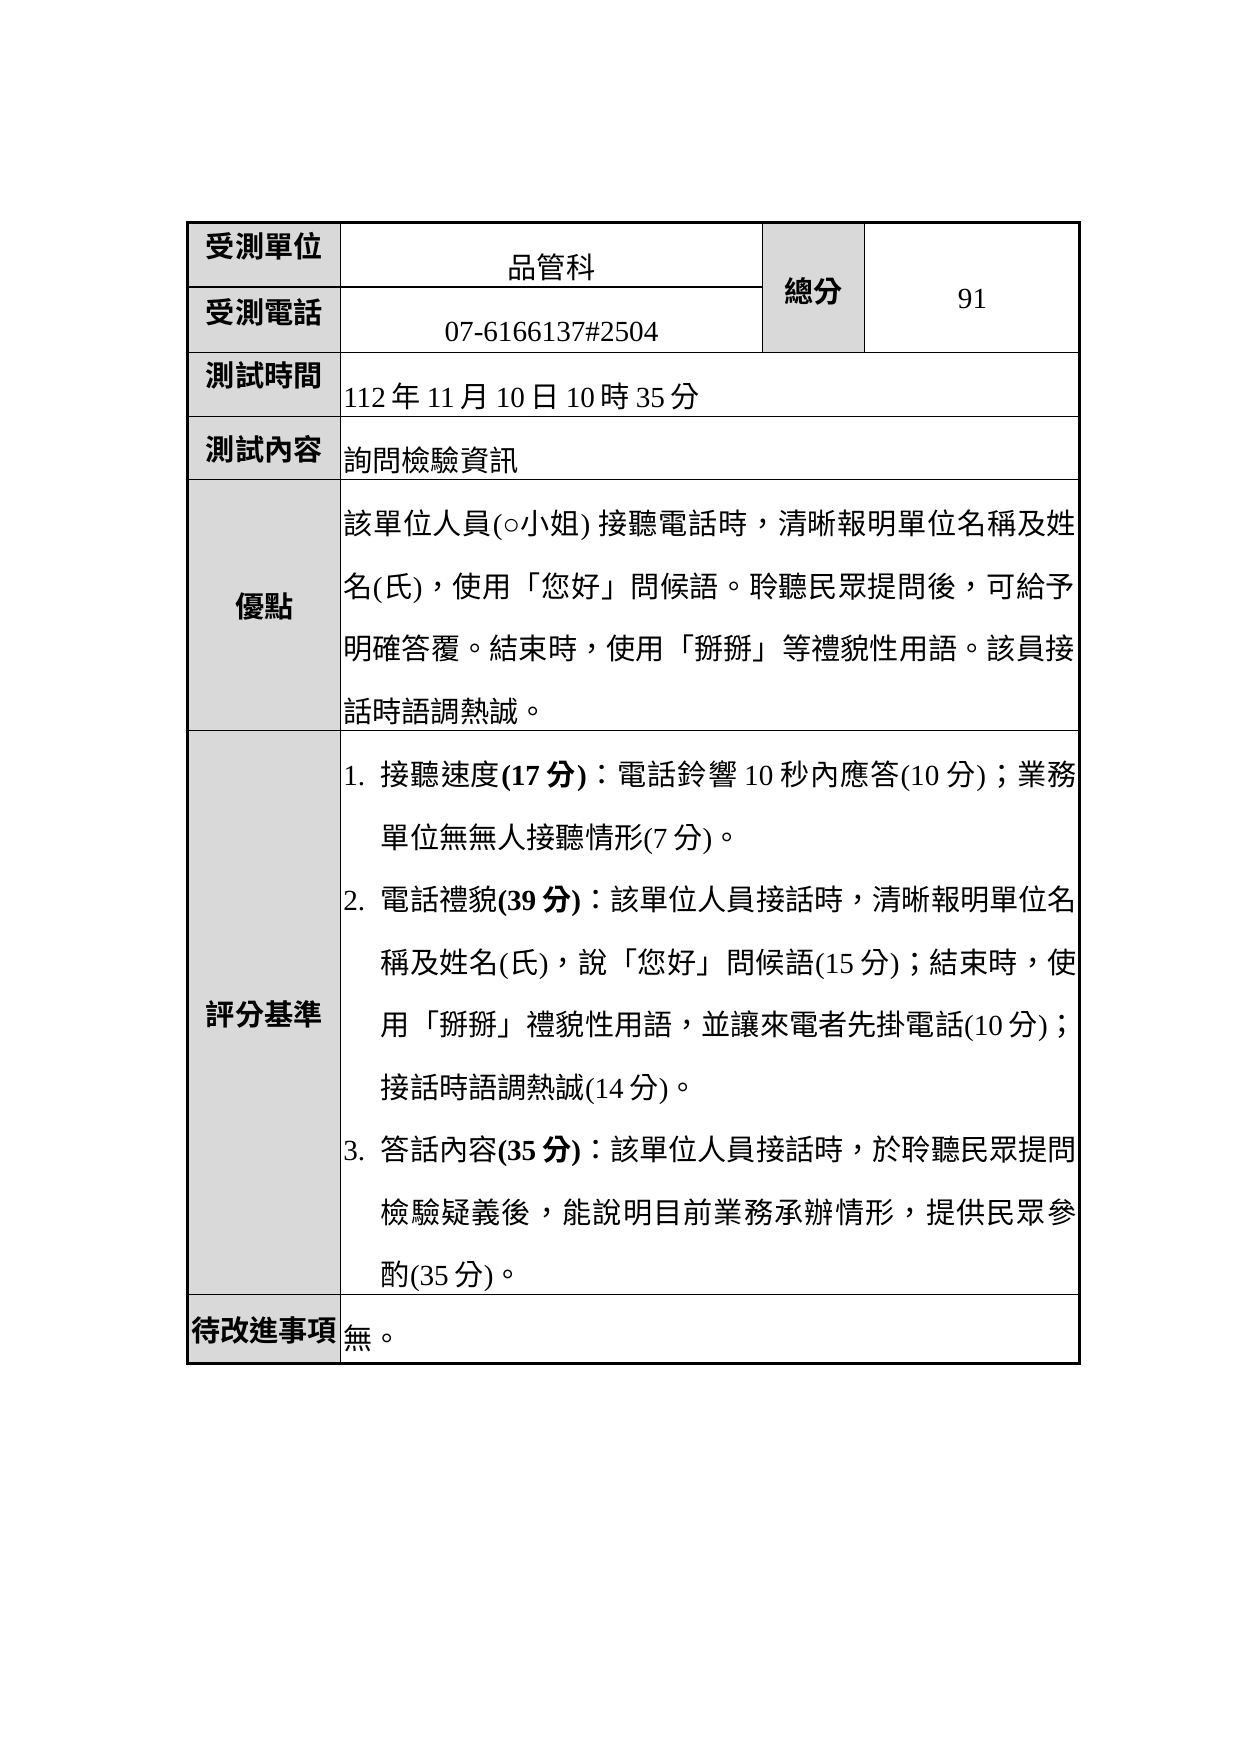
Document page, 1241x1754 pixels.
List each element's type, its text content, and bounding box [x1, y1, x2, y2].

table_cell 優點 [189, 480, 340, 730]
table_header 總分 [763, 224, 864, 352]
table_cell 07-6166137#2504 [341, 288, 762, 352]
table_header 品管科 [341, 224, 762, 286]
table_header 91 [865, 224, 1078, 352]
table_cell 接聽速度(17分)：電話鈴響10秒內應答(10分)；業務單位無無人接聽情形(7分)。 電話禮貌(39分)：該單位人員接話時，清晰報明單位名稱及姓名(氏)，說「您好」問候語(15分)；結束時，使用「掰掰」禮貌性用語，並讓來電者先掛電話(10分)；接話時語調熱誠(14分)。 答話內容(35分)：該單位人員接話時，於聆聽民眾提問檢驗疑義後，能說明目前業務承辦情形，提供民眾參酌(35分)。 [341, 731, 1078, 1294]
table_cell 詢問檢驗資訊 [341, 417, 1078, 479]
table_cell 測試時間 [189, 353, 340, 416]
table_cell 待改進事項 [189, 1295, 340, 1362]
table_cell 測試內容 [189, 417, 340, 479]
table_cell 無。 [341, 1295, 1078, 1362]
table_header 受測單位 [189, 224, 340, 286]
table_cell 評分基準 [189, 731, 340, 1294]
table_cell 受測電話 [189, 288, 340, 352]
table_cell 112年11月10日10時35分 [341, 353, 1078, 416]
table_cell 該單位人員(○小姐) 接聽電話時，清晰報明單位名稱及姓名(氏)，使用「您好」問候語。聆聽民眾提問後，可給予明確答覆。結束時，使用「掰掰」等禮貌性用語。該員接話時語調熱誠。 [341, 480, 1078, 730]
